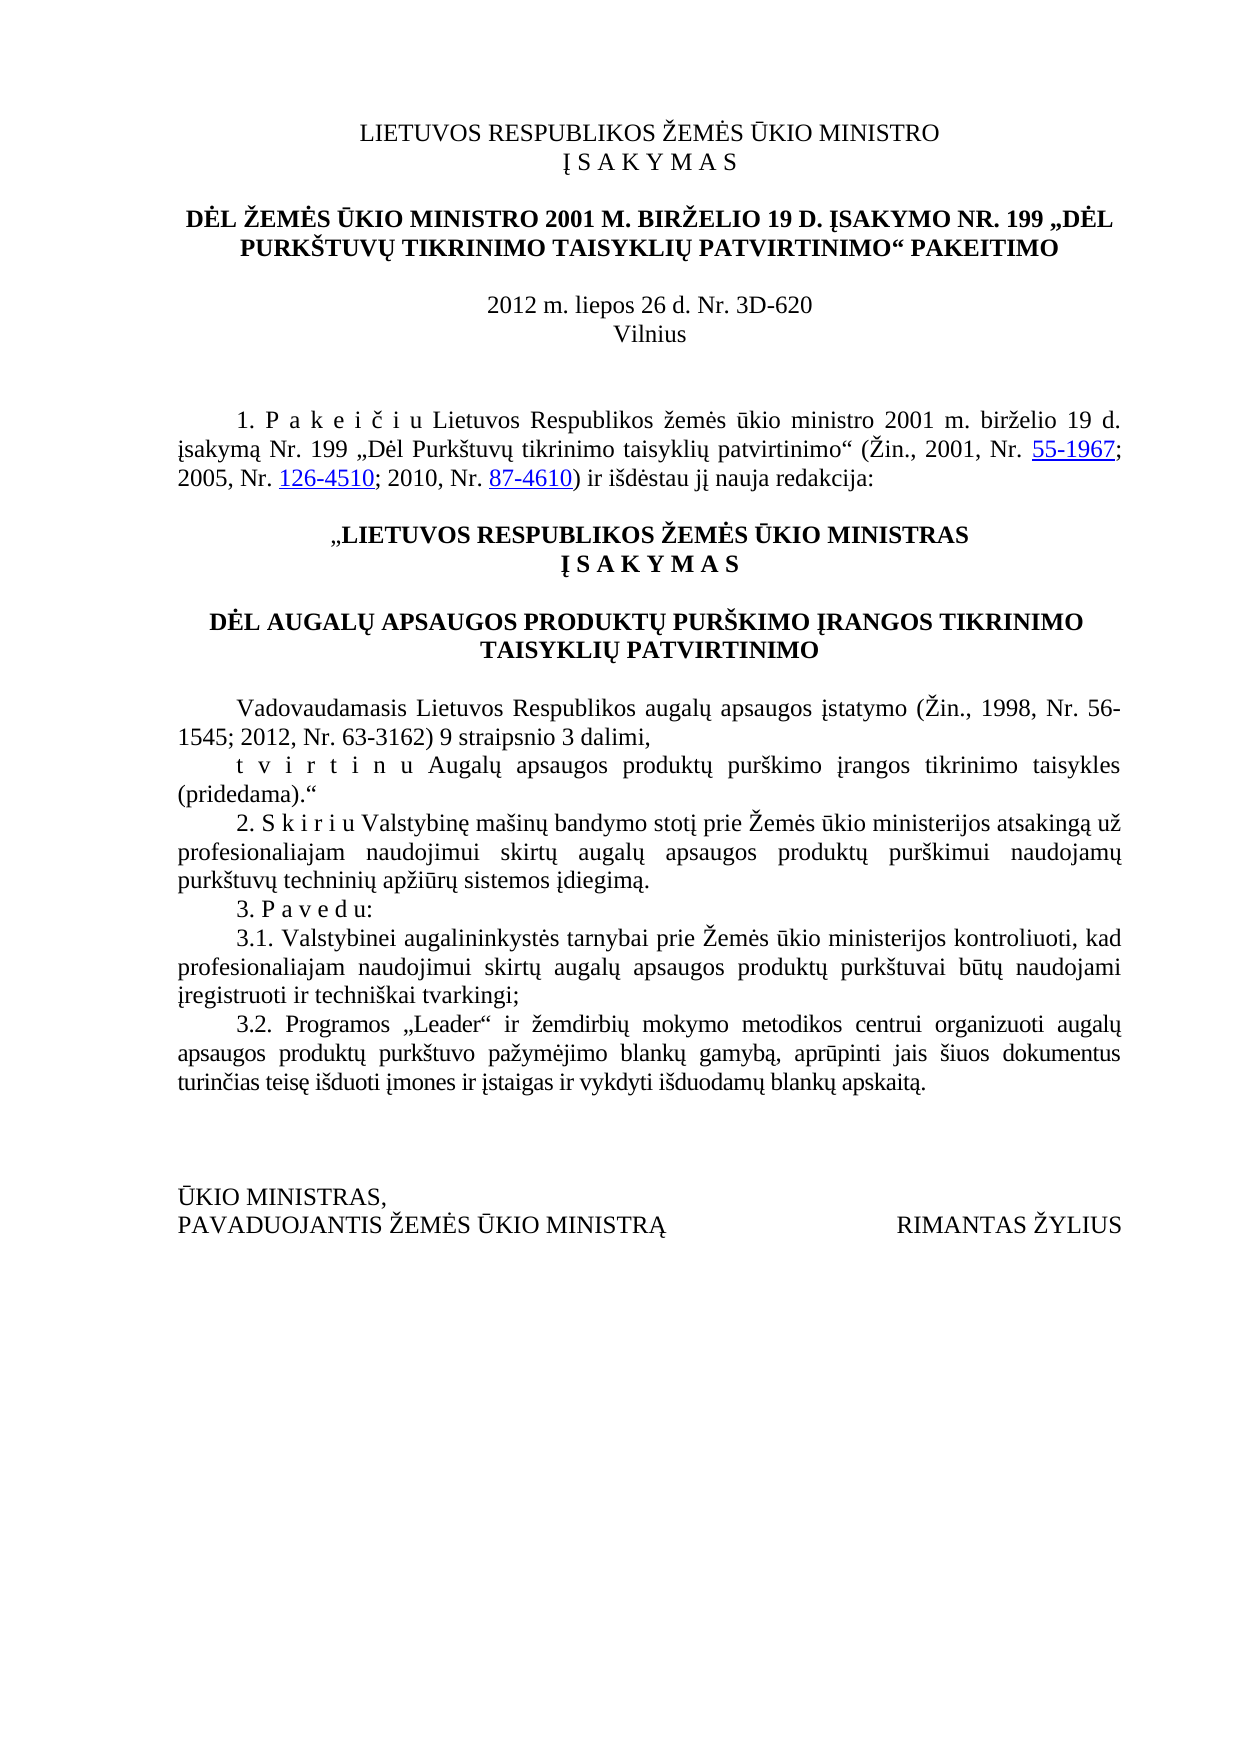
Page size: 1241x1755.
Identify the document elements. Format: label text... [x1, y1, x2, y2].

text DĖL ŽEMĖS ŪKIO MINISTRO 2001 M. BIRŽELIO 19 D. ĮSAKYMO Nr. 199 „DĖL PURKŠTUVŲ TIKRINIMO TAISYKLIŲ PATVIRTINIMO“ PAKEITIMO [177, 204, 1122, 262]
text Vadovaudamasis Lietuvos Respublikos augalų apsaugos įstatymo (Žin., 1998, Nr. 56-1545; 2012, Nr. 63-3162) 9 straipsnio 3 dalimi, [177, 693, 1122, 751]
text 3.2. Programos „Leader“ ir žemdirbių mokymo metodikos centrui organizuoti augalų apsaugos produktų purkštuvo pažymėjimo blankų gamybą, aprūpinti jais šiuos dokumentus turinčias teisę išduoti įmones ir įstaigas ir vykdyti išduodamų blankų apskaitą. [177, 1009, 1122, 1096]
text 3. P a v e d u: [177, 894, 1122, 923]
text 2012 m. liepos 26 d. Nr. 3D-620 [177, 291, 1122, 319]
text Vilnius [177, 319, 1122, 348]
text TAISYKLIŲ PATVIRTINIMO [177, 636, 1122, 664]
text 1. P a k e i č i u Lietuvos Respublikos žemės ūkio ministro 2001 m. birželio 19 d. įsakymą Nr. 199 „Dėl Purkštuvų tikrinimo taisyklių patvirtinimo“ (Žin., 2001, Nr. 55-1967; 2005, Nr. 126-4510; 2010, Nr. 87-4610) ir išdėstau jį nauja redakcija: [177, 406, 1122, 492]
text „LIETUVOS RESPUBLIKOS ŽEMĖS ŪKIO MINISTRAS [177, 521, 1122, 549]
text 3.1. Valstybinei augalininkystės tarnybai prie Žemės ūkio ministerijos kontroliuoti, kad profesionaliajam naudojimui skirtų augalų apsaugos produktų purkštuvai būtų naudojami įregistruoti ir techniškai tvarkingi; [177, 923, 1122, 1009]
text 2. S k i r i u Valstybinę mašinų bandymo stotį prie Žemės ūkio ministerijos atsakingą už profesionaliajam naudojimui skirtų augalų apsaugos produktų purškimui naudojamų purkštuvų techninių apžiūrų sistemos įdiegimą. [177, 808, 1122, 894]
text pavaduojantis žemės ūkio ministrą Rimantas Žylius [177, 1211, 1122, 1239]
text Į S A K Y M A S [177, 147, 1122, 176]
text DĖL AUGALŲ APSAUGOS PRODUKTŲ PURŠKIMO ĮRANGOS TIKRINIMO [177, 607, 1122, 636]
text Ūkio ministras, [177, 1182, 1122, 1211]
text ĮSAKYMAS [177, 549, 1122, 578]
text LIETUVOS RESPUBLIKOS ŽEMĖS ŪKIO MINISTRO [177, 118, 1122, 147]
text t v i r t i n u Augalų apsaugos produktų purškimo įrangos tikrinimo taisykles (pridedama).“ [177, 751, 1122, 808]
